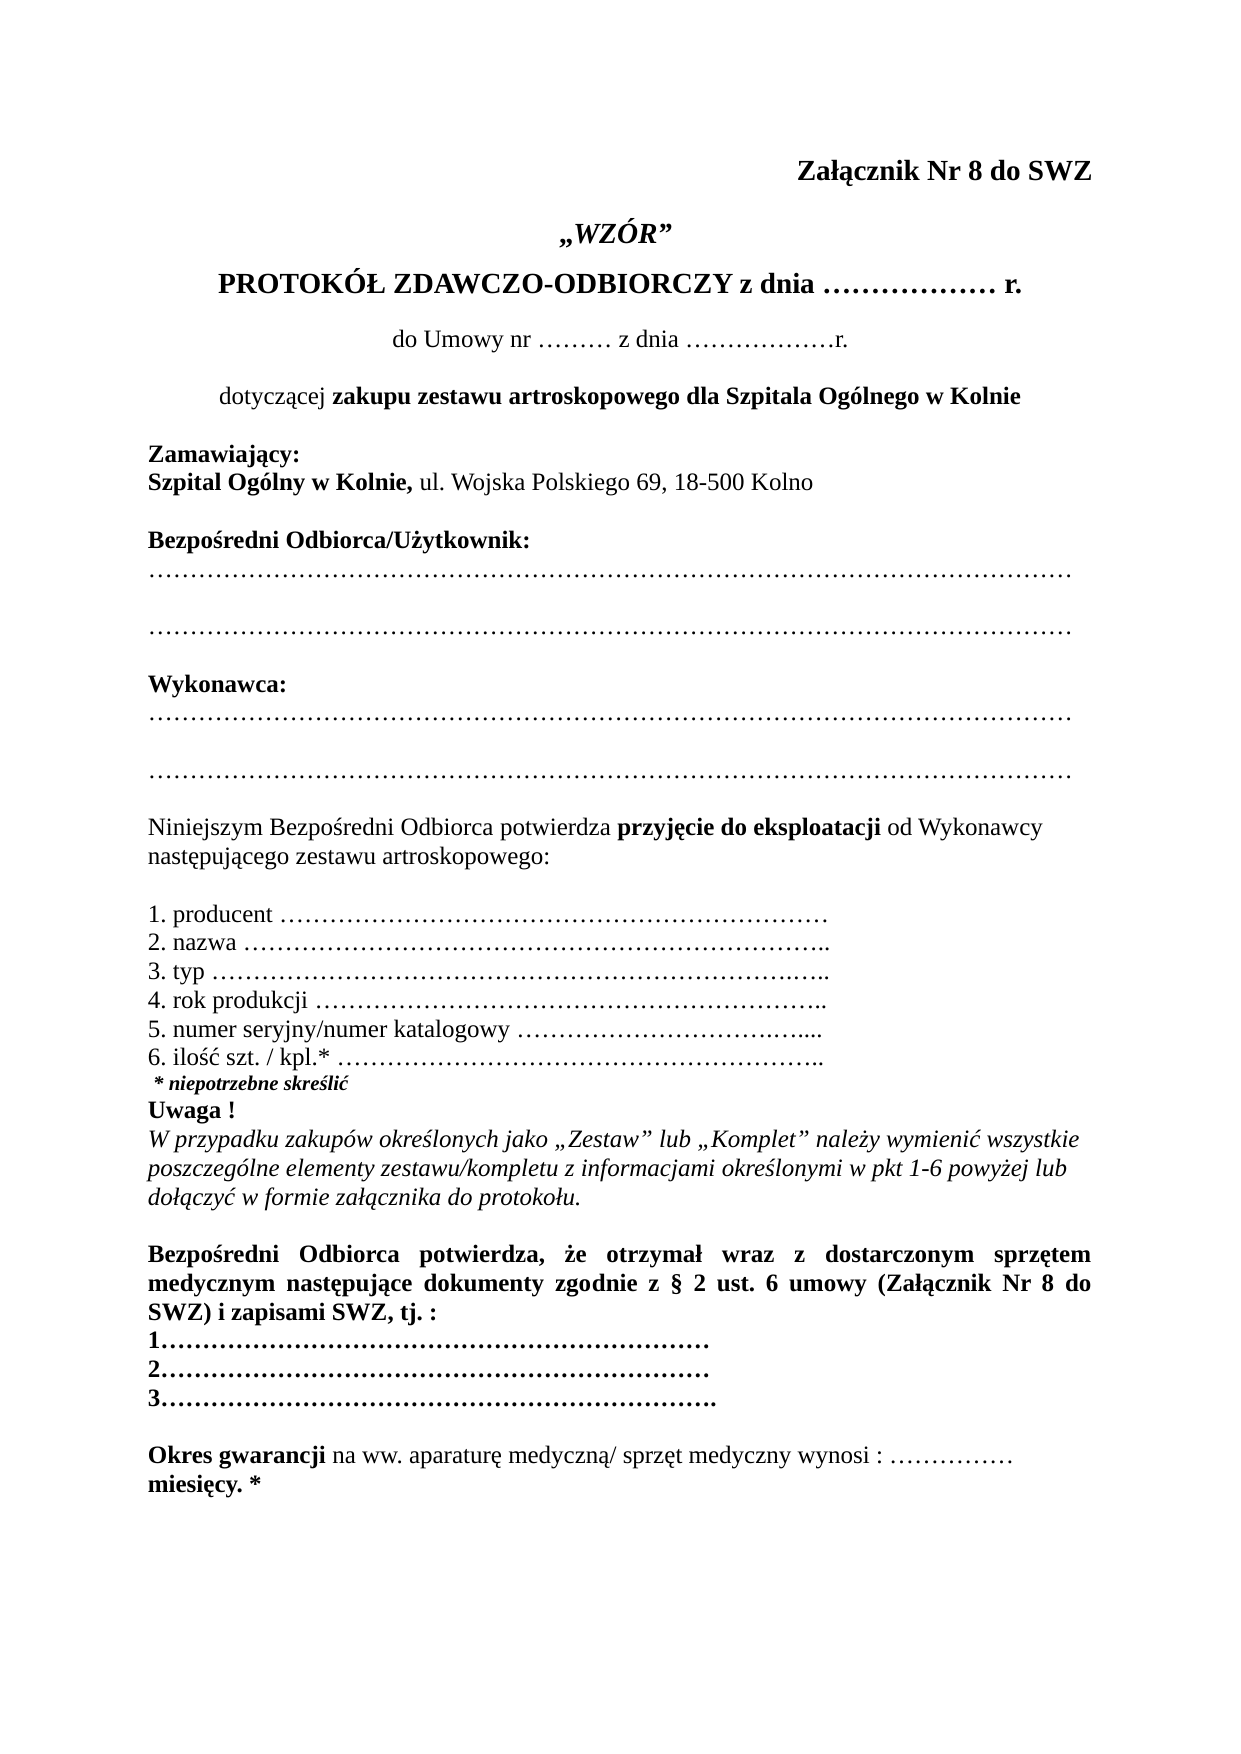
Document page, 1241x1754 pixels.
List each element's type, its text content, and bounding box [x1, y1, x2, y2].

text 5. numer seryjny/numer katalogowy ………………………….….... [148, 1014, 1092, 1042]
text 4. rok produkcji …………………………………………………….. [148, 985, 1092, 1014]
text 2. nazwa …………………………………………………………….. [148, 927, 1092, 956]
text ………………………………………………………………………………………………… [148, 611, 1092, 640]
text ………………………………………………………………………………………………… [148, 697, 1092, 726]
text 3…………………………………………………………. [148, 1383, 1092, 1412]
text * niepotrzebne skreślić [148, 1071, 1092, 1095]
text Bezpośredni Odbiorca/Użytkownik: [148, 525, 1092, 554]
text Zamawiający: [148, 439, 1092, 467]
text Wykonawca: [148, 669, 1092, 697]
text do Umowy nr ……… z dnia ………………r. [148, 324, 1092, 352]
text dotyczącej zakupu zestawu artroskopowego dla Szpitala Ogólnego w Kolnie [148, 381, 1092, 410]
text ………………………………………………………………………………………………… [148, 755, 1092, 784]
text 3. typ …………………………………………………………….….. [148, 956, 1092, 985]
text PROTOKÓŁ ZDAWCZO-ODBIORCZY z dnia ……………… r. [148, 266, 1092, 300]
text Okres gwarancji na ww. aparaturę medyczną/ sprzęt medyczny wynosi : …………… miesięcy. * [148, 1440, 1092, 1498]
text Załącznik Nr 8 do SWZ [148, 153, 1092, 187]
text W przypadku zakupów określonych jako „Zestaw” lub „Komplet” należy wymienić wszystkie poszczególne elementy zestawu/kompletu z informacjami określonymi w pkt 1-6 powyżej lub dołączyć w formie załącznika do protokołu. [148, 1124, 1092, 1210]
text 6. ilość szt. / kpl.* ………………………………………………….. [148, 1042, 1092, 1071]
text 1. producent ………………………………………………………… [148, 899, 1092, 927]
title „WZÓR” [148, 216, 1092, 249]
text Niniejszym Bezpośredni Odbiorca potwierdza przyjęcie do eksploatacji od Wykonawcy następującego zestawu artroskopowego: [148, 812, 1092, 870]
text ………………………………………………………………………………………………… [148, 554, 1092, 582]
text 1………………………………………………………… [148, 1325, 1092, 1354]
text Uwaga ! [148, 1095, 1092, 1124]
text Szpital Ogólny w Kolnie, ul. Wojska Polskiego 69, 18-500 Kolno [148, 467, 1092, 496]
text 2………………………………………………………… [148, 1354, 1092, 1383]
text Bezpośredni Odbiorca potwierdza, że otrzymał wraz z dostarczonym sprzętem medycznym następujące dokumenty zgodnie z § 2 ust. 6 umowy (Załącznik Nr 8 do SWZ) i zapisami SWZ, tj. : [148, 1239, 1092, 1325]
